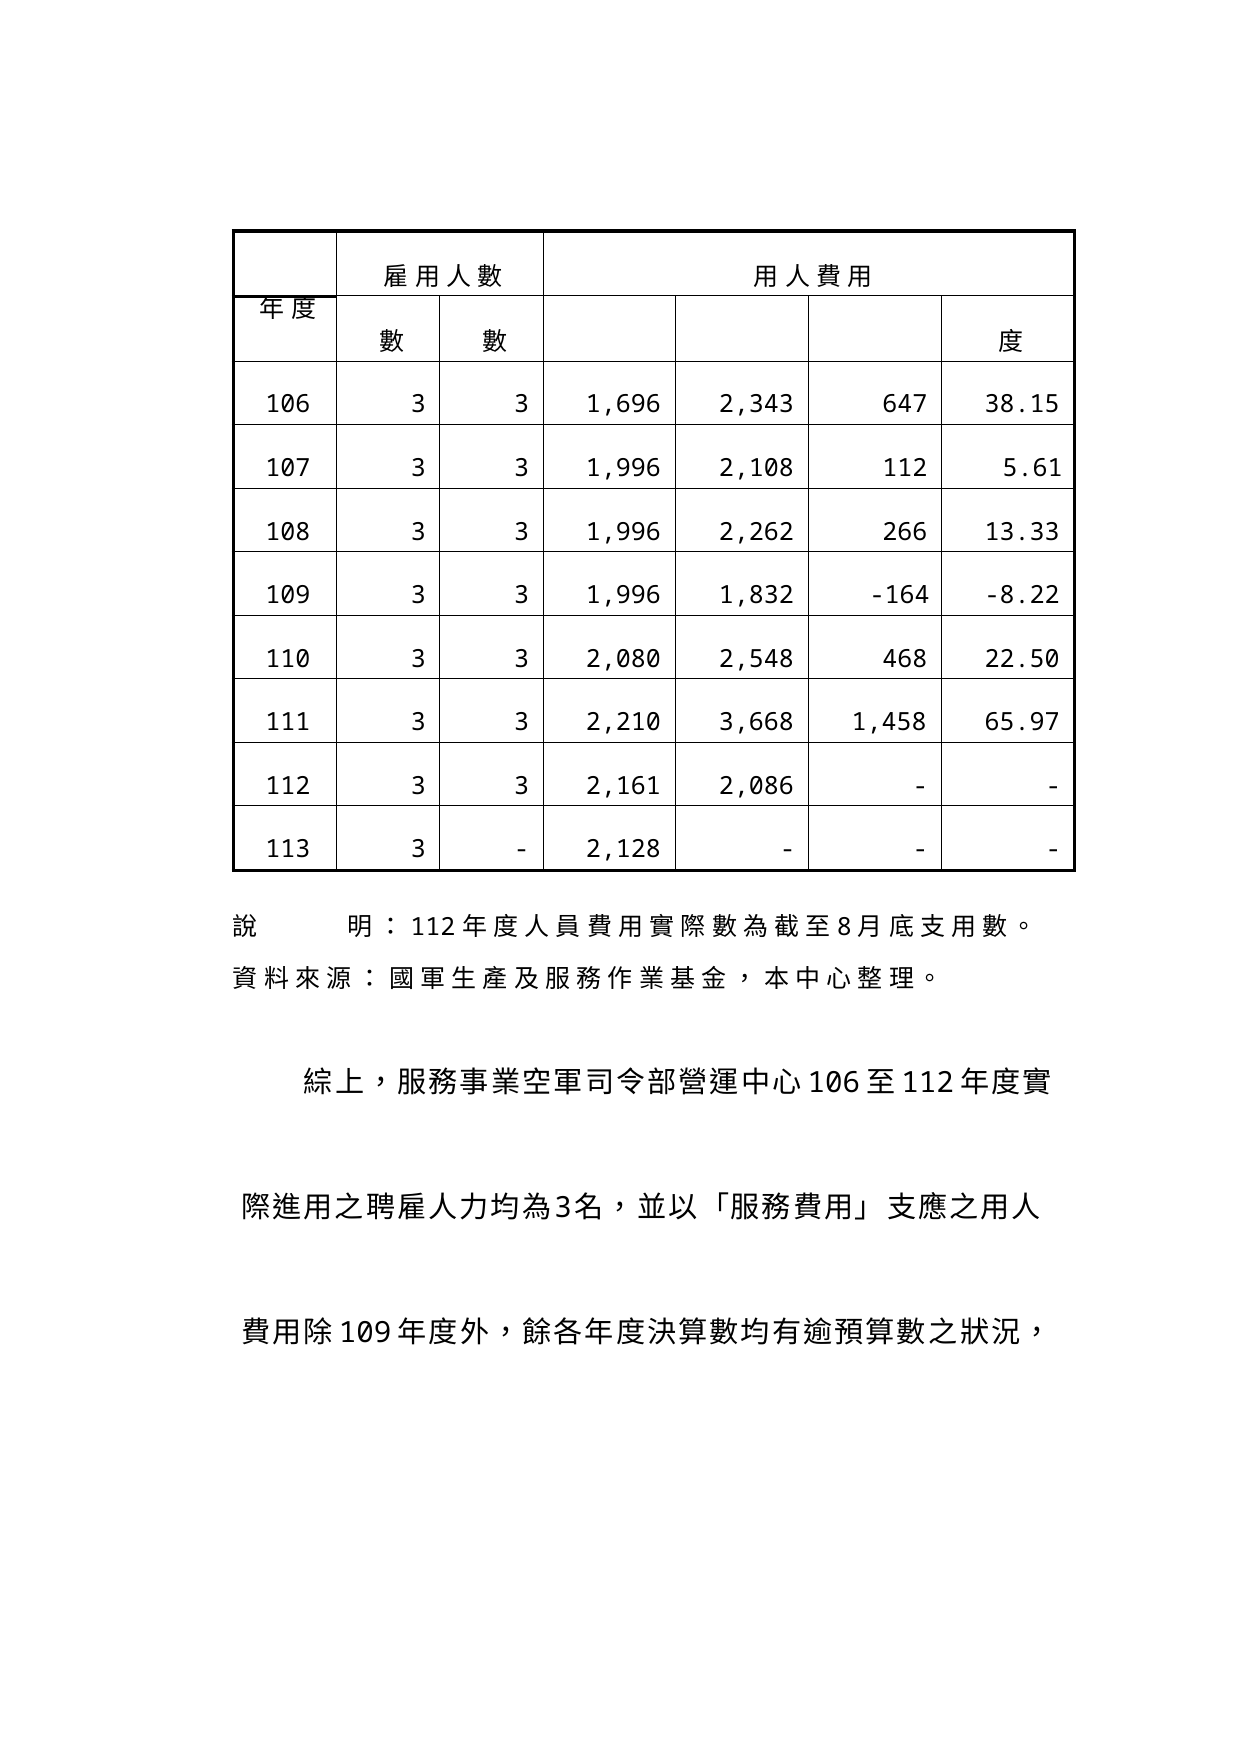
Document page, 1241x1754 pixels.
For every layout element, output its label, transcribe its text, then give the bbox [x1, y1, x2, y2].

table_cell [809, 296, 941, 361]
table_cell -8.22 [942, 552, 1073, 615]
table_cell 468 [809, 616, 941, 678]
table_cell 106 [235, 362, 336, 424]
table_cell 3 [337, 489, 439, 551]
table_header 雇用人數 [337, 233, 543, 295]
table_cell 108 [235, 489, 336, 551]
table_cell 113 [235, 806, 336, 869]
table_cell 1,996 [544, 425, 675, 488]
table_cell 1,458 [809, 679, 941, 742]
table_cell 2,210 [544, 679, 675, 742]
table_cell 3 [440, 552, 543, 615]
table_cell 3 [440, 489, 543, 551]
table_cell 3 [337, 425, 439, 488]
table_cell 2,161 [544, 743, 675, 805]
table_cell 22.50 [942, 616, 1073, 678]
text 綜上，服務事業空軍司令部營運中心106至112年度實際進用之聘雇人力均為3名，並以「服務費用」支應之用人費用除109年度外，餘各年度決算數均有逾預算數之狀況， [236, 997, 1063, 1372]
table_cell 1,996 [544, 552, 675, 615]
table_cell 2,108 [676, 425, 808, 488]
table_cell - [440, 806, 543, 869]
table_cell 3 [337, 806, 439, 869]
table_cell 3 [440, 425, 543, 488]
table_cell 3 [337, 616, 439, 678]
table_cell 3 [440, 679, 543, 742]
table_cell 647 [809, 362, 941, 424]
table_cell 107 [235, 425, 336, 488]
table_cell [544, 296, 675, 361]
table_cell 1,696 [544, 362, 675, 424]
table_cell - [809, 806, 941, 869]
table_cell 1,832 [676, 552, 808, 615]
table_cell 65.97 [942, 679, 1073, 742]
table_cell 3 [440, 362, 543, 424]
table_cell 2,086 [676, 743, 808, 805]
table_cell 數 [440, 296, 543, 361]
table_cell 110 [235, 616, 336, 678]
table_cell 數 [337, 296, 439, 361]
table_cell 度 [942, 296, 1073, 361]
table_cell 112 [235, 743, 336, 805]
table_header [235, 233, 336, 295]
table_cell 38.15 [942, 362, 1073, 424]
table_cell 1,996 [544, 489, 675, 551]
table_cell 111 [235, 679, 336, 742]
table_cell - [809, 743, 941, 805]
table_cell 2,080 [544, 616, 675, 678]
text 資料來源：國軍生產及服務作業基金，本中心整理。 [175, 934, 1075, 997]
table_cell -164 [809, 552, 941, 615]
table_cell 3 [440, 743, 543, 805]
table_cell 266 [809, 489, 941, 551]
text 說 明：112年度人員費用實際數為截至8月底支用數。 [175, 872, 1075, 934]
table_cell 13.33 [942, 489, 1073, 551]
table_cell - [942, 743, 1073, 805]
table_cell 3 [337, 362, 439, 424]
table_cell 2,343 [676, 362, 808, 424]
table_cell 3 [440, 616, 543, 678]
table_cell 2,262 [676, 489, 808, 551]
table_cell 2,128 [544, 806, 675, 869]
table_cell 2,548 [676, 616, 808, 678]
table_cell - [676, 806, 808, 869]
table_cell 112 [809, 425, 941, 488]
table_header 用人費用 [544, 233, 1073, 295]
table_cell - [942, 806, 1073, 869]
table_cell 3 [337, 679, 439, 742]
table_cell 3 [337, 743, 439, 805]
table_cell 5.61 [942, 425, 1073, 488]
table_cell [676, 296, 808, 361]
table_header 年度 [235, 298, 336, 361]
table_cell 109 [235, 552, 336, 615]
table_cell 3 [337, 552, 439, 615]
table_cell 3,668 [676, 679, 808, 742]
